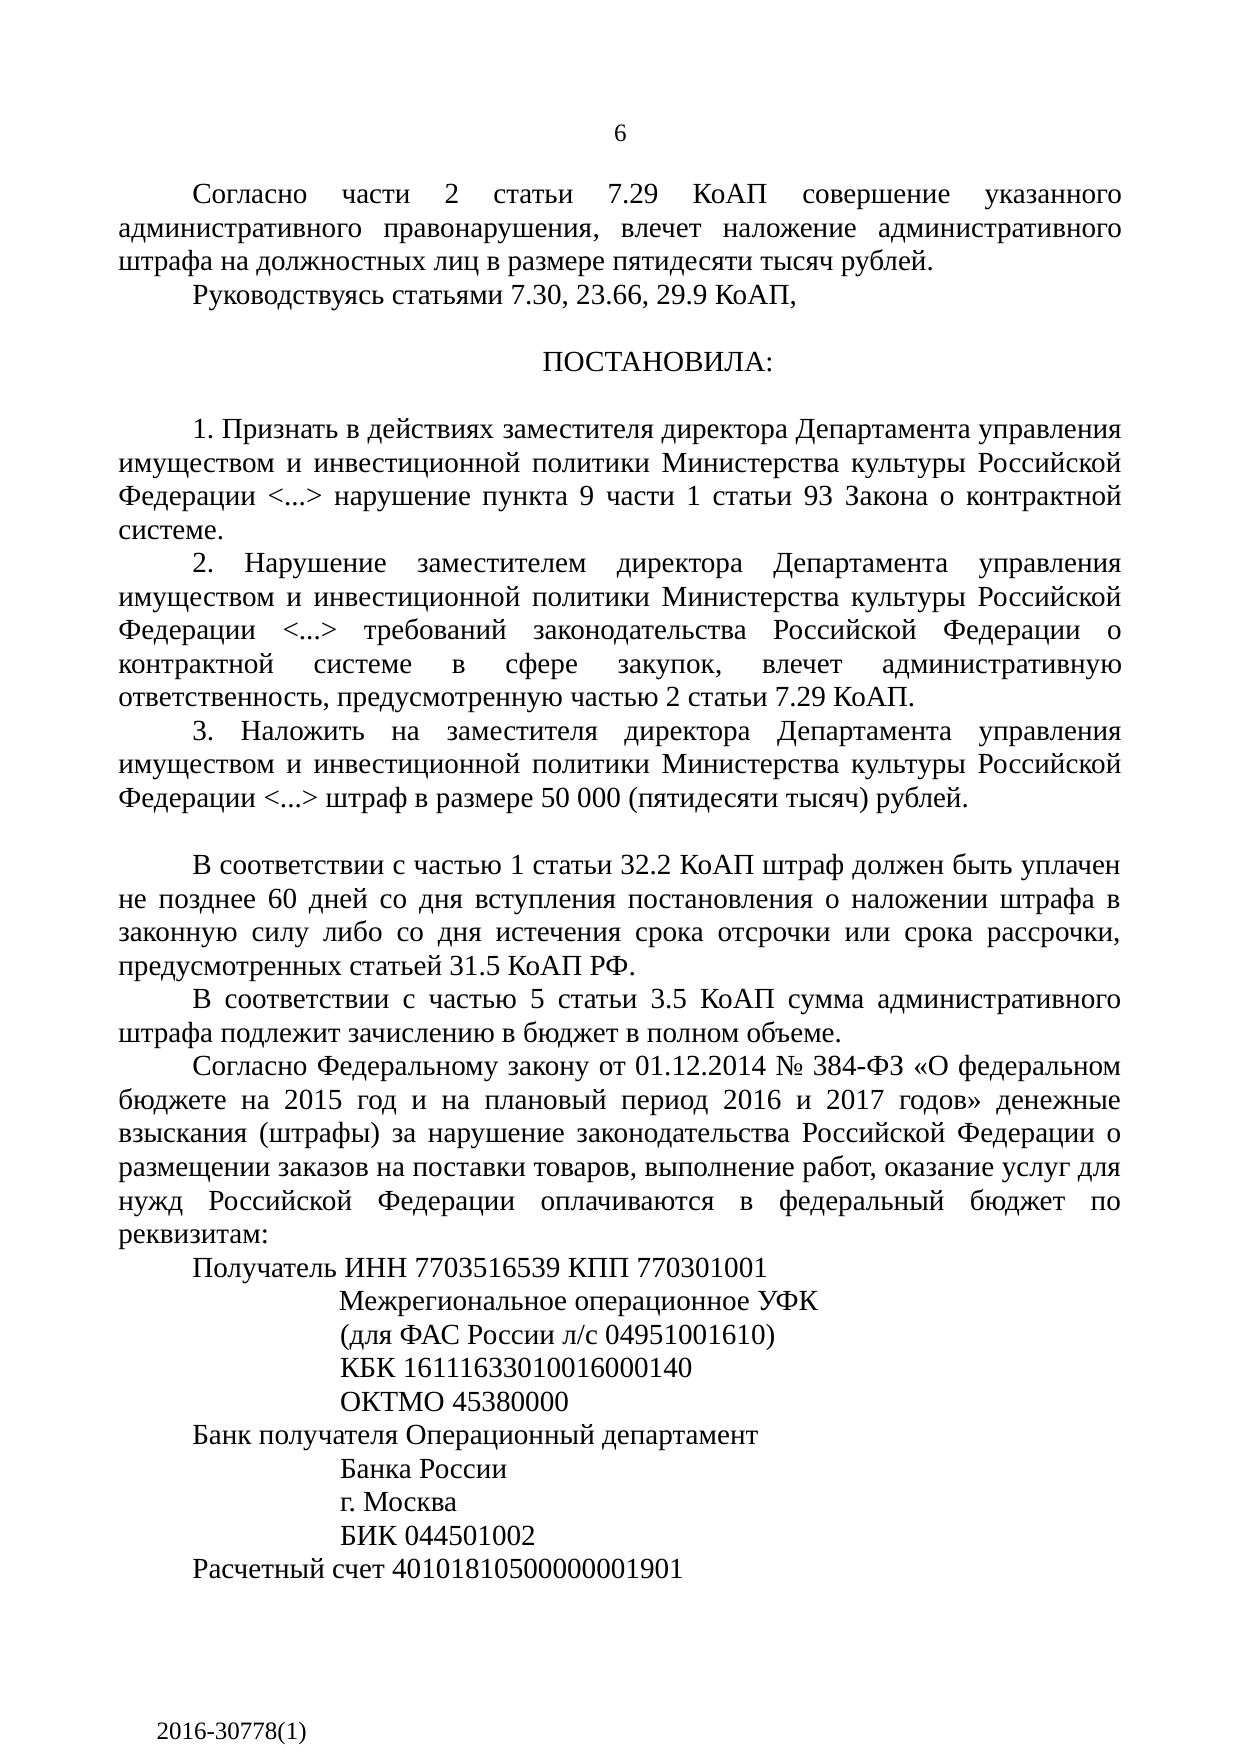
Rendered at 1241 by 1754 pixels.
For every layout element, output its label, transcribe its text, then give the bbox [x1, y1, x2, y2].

text В соответствии с частью 5 статьи 3.5 КоАП сумма административного штрафа подлежит зачислению в бюджет в полном объеме. [118, 981, 1122, 1048]
text Получатель ИНН 7703516539 КПП 770301001 [118, 1250, 1122, 1283]
text Расчетный счет 40101810500000001901 [118, 1552, 1122, 1585]
text 2. Нарушение заместителем директора Департамента управления имуществом и инвестиционной политики Министерства культуры Российской Федерации <...> требований законодательства Российской Федерации о контрактной системе в сфере закупок, влечет административную ответственность, предусмотренную частью 2 статьи 7.29 КоАП. [118, 545, 1122, 713]
text Банка России [118, 1451, 1122, 1484]
text (для ФАС России л/с 04951001610) [118, 1317, 1122, 1350]
text Межрегиональное операционное УФК [118, 1283, 1122, 1317]
text Согласно части 2 статьи 7.29 КоАП совершение указанного административного правонарушения, влечет наложение административного штрафа на должностных лиц в размере пятидесяти тысяч рублей. [118, 176, 1122, 277]
text Согласно Федеральному закону от 01.12.2014 № 384-ФЗ «О федеральном бюджете на 2015 год и на плановый период 2016 и 2017 годов» денежные взыскания (штрафы) за нарушение законодательства Российской Федерации о размещении заказов на поставки товаров, выполнение работ, оказание услуг для нужд Российской Федерации оплачиваются в федеральный бюджет по реквизитам: [118, 1048, 1122, 1250]
text БИК 044501002 [118, 1518, 1122, 1552]
text ОКТМО 45380000 [118, 1384, 1122, 1417]
text В соответствии с частью 1 статьи 32.2 КоАП штраф должен быть уплачен не позднее 60 дней со дня вступления постановления о наложении штрафа в законную силу либо со дня истечения срока отсрочки или срока рассрочки, предусмотренных статьей 31.5 КоАП РФ. [118, 847, 1122, 981]
text 1. Признать в действиях заместителя директора Департамента управления имуществом и инвестиционной политики Министерства культуры Российской Федерации <...> нарушение пункта 9 части 1 статьи 93 Закона о контрактной системе. [118, 411, 1122, 545]
text 3. Наложить на заместителя директора Департамента управления имуществом и инвестиционной политики Министерства культуры Российской Федерации <...> штраф в размере 50 000 (пятидесяти тысяч) рублей. [118, 713, 1122, 814]
text КБК 16111633010016000140 [118, 1350, 1122, 1384]
text г. Москва [118, 1484, 1122, 1518]
text Руководствуясь статьями 7.30, 23.66, 29.9 КоАП, [118, 277, 1122, 311]
text Банк получателя Операционный департамент [118, 1417, 1122, 1451]
text ПОСТАНОВИЛА: [118, 344, 1122, 378]
